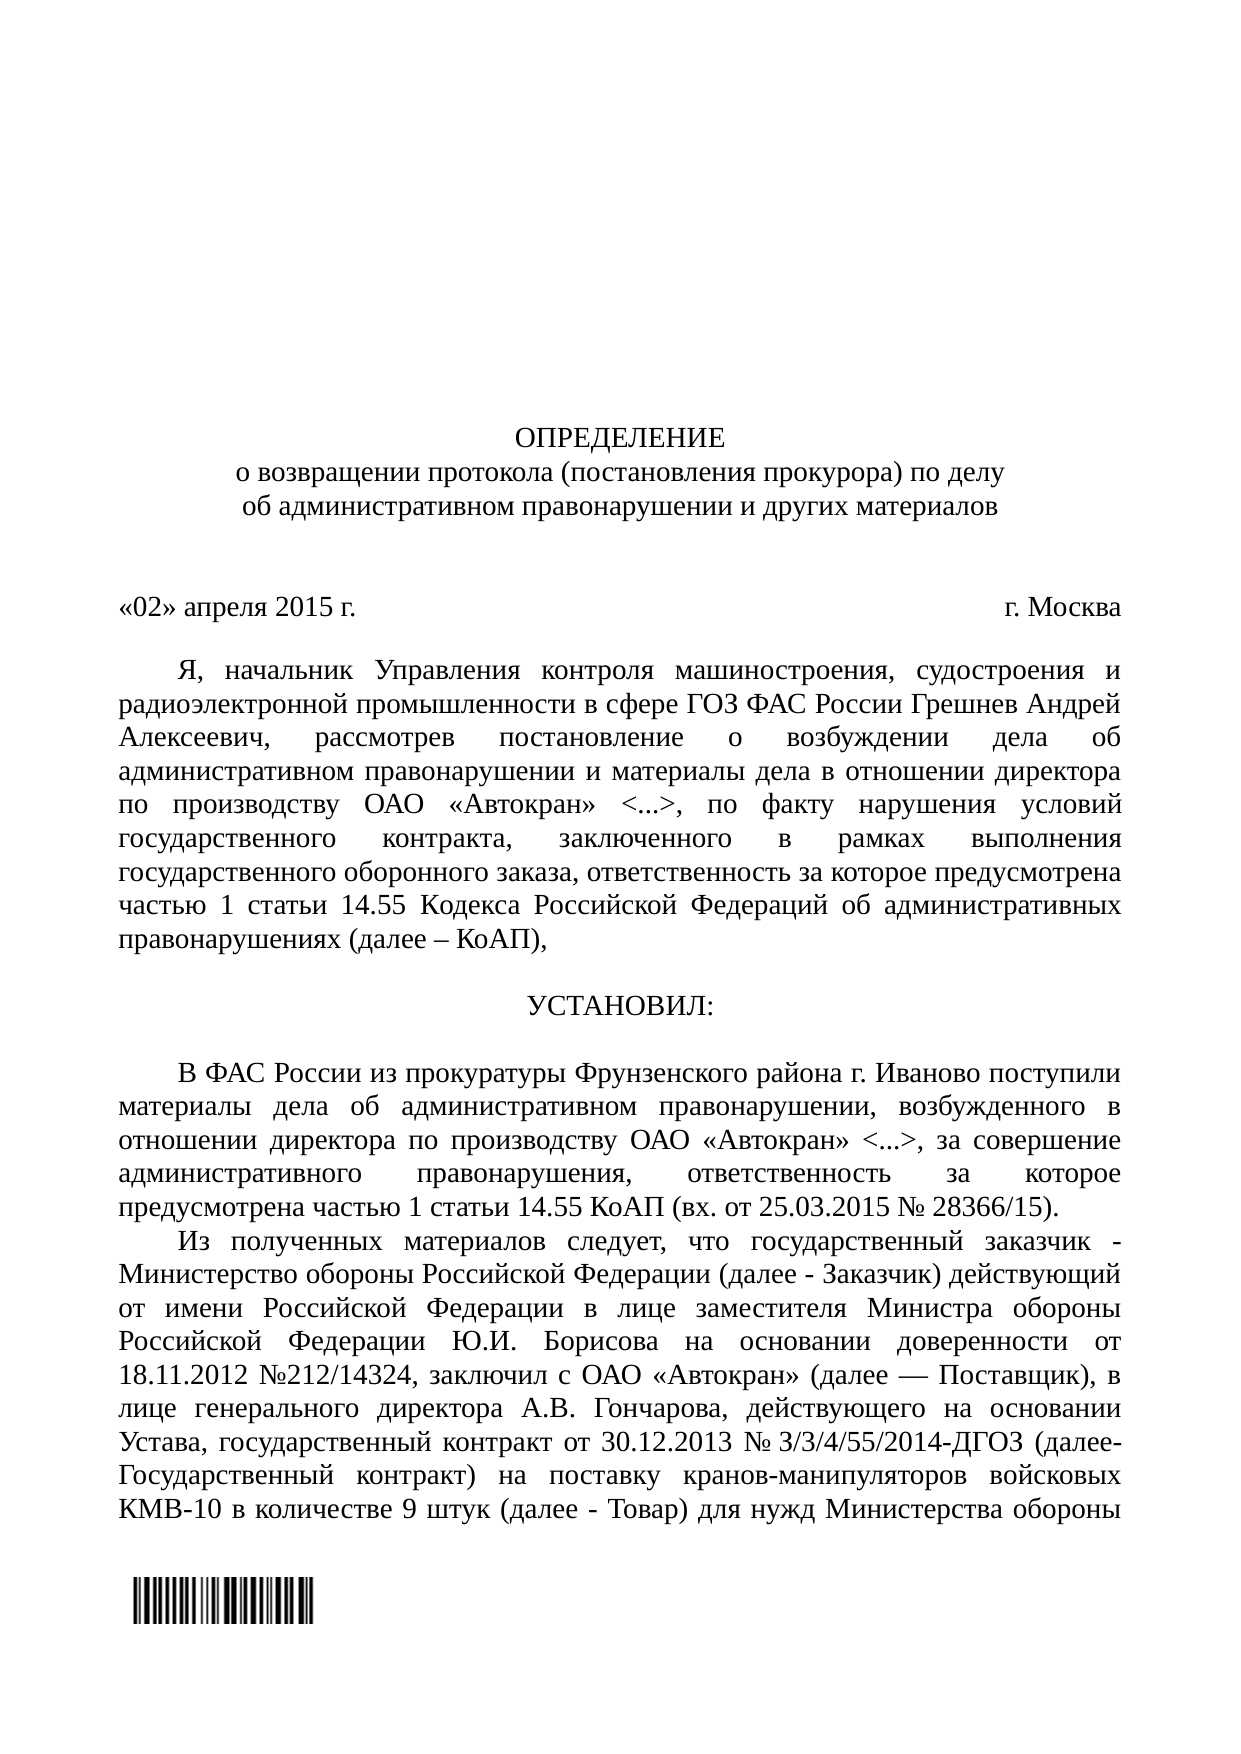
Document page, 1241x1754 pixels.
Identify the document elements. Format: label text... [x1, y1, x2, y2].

text Я, начальник Управления контроля машиностроения, судостроения и радиоэлектронной промышленности в сфере ГОЗ ФАС России Грешнев Андрей Алексеевич, рассмотрев постановление о возбуждении дела об административном правонарушении и материалы дела в отношении директора по производству ОАО «Автокран» <...>, по факту нарушения условий государственного контракта, заключенного в рамках выполнения государственного оборонного заказа, ответственность за которое предусмотрена частью 1 статьи 14.55 Кодекса Российской Федераций об административных правонарушениях (далее – КоАП), [118, 652, 1122, 954]
text об административном правонарушении и других материалов [118, 488, 1122, 521]
text УСТАНОВИЛ: [118, 988, 1122, 1021]
text Из полученных материалов следует, что государственный заказчик - Министерство обороны Российской Федерации (далее - Заказчик) действующий от имени Российской Федерации в лице заместителя Министра обороны Российской Федерации Ю.И. Борисова на основании доверенности от 18.11.2012 №212/14324, заключил с ОАО «Автокран» (далее — Поставщик), в лице генерального директора А.В. Гончарова, действующего на основании Устава, государственный контракт от 30.12.2013 № З/3/4/55/2014-ДГОЗ (далее- Государственный контракт) на поставку кранов-манипуляторов войсковых КМВ-10 в количестве 9 штук (далее - Товар) для нужд Министерства обороны [118, 1223, 1122, 1524]
text ОПРЕДЕЛЕНИЕ [118, 420, 1122, 453]
text В ФАС России из прокуратуры Фрунзенского района г. Иваново поступили материалы дела об административном правонарушении, возбужденного в отношении директора по производству ОАО «Автокран» <...>, за совершение административного правонарушения, ответственность за которое предусмотрена частью 1 статьи 14.55 КоАП (вх. от 25.03.2015 № 28366/15). [118, 1055, 1122, 1223]
text о возвращении протокола (постановления прокурора) по делу [118, 454, 1122, 488]
picture [118, 1577, 331, 1624]
text «02» апреля 2015 г. г. Москва [118, 589, 1122, 623]
